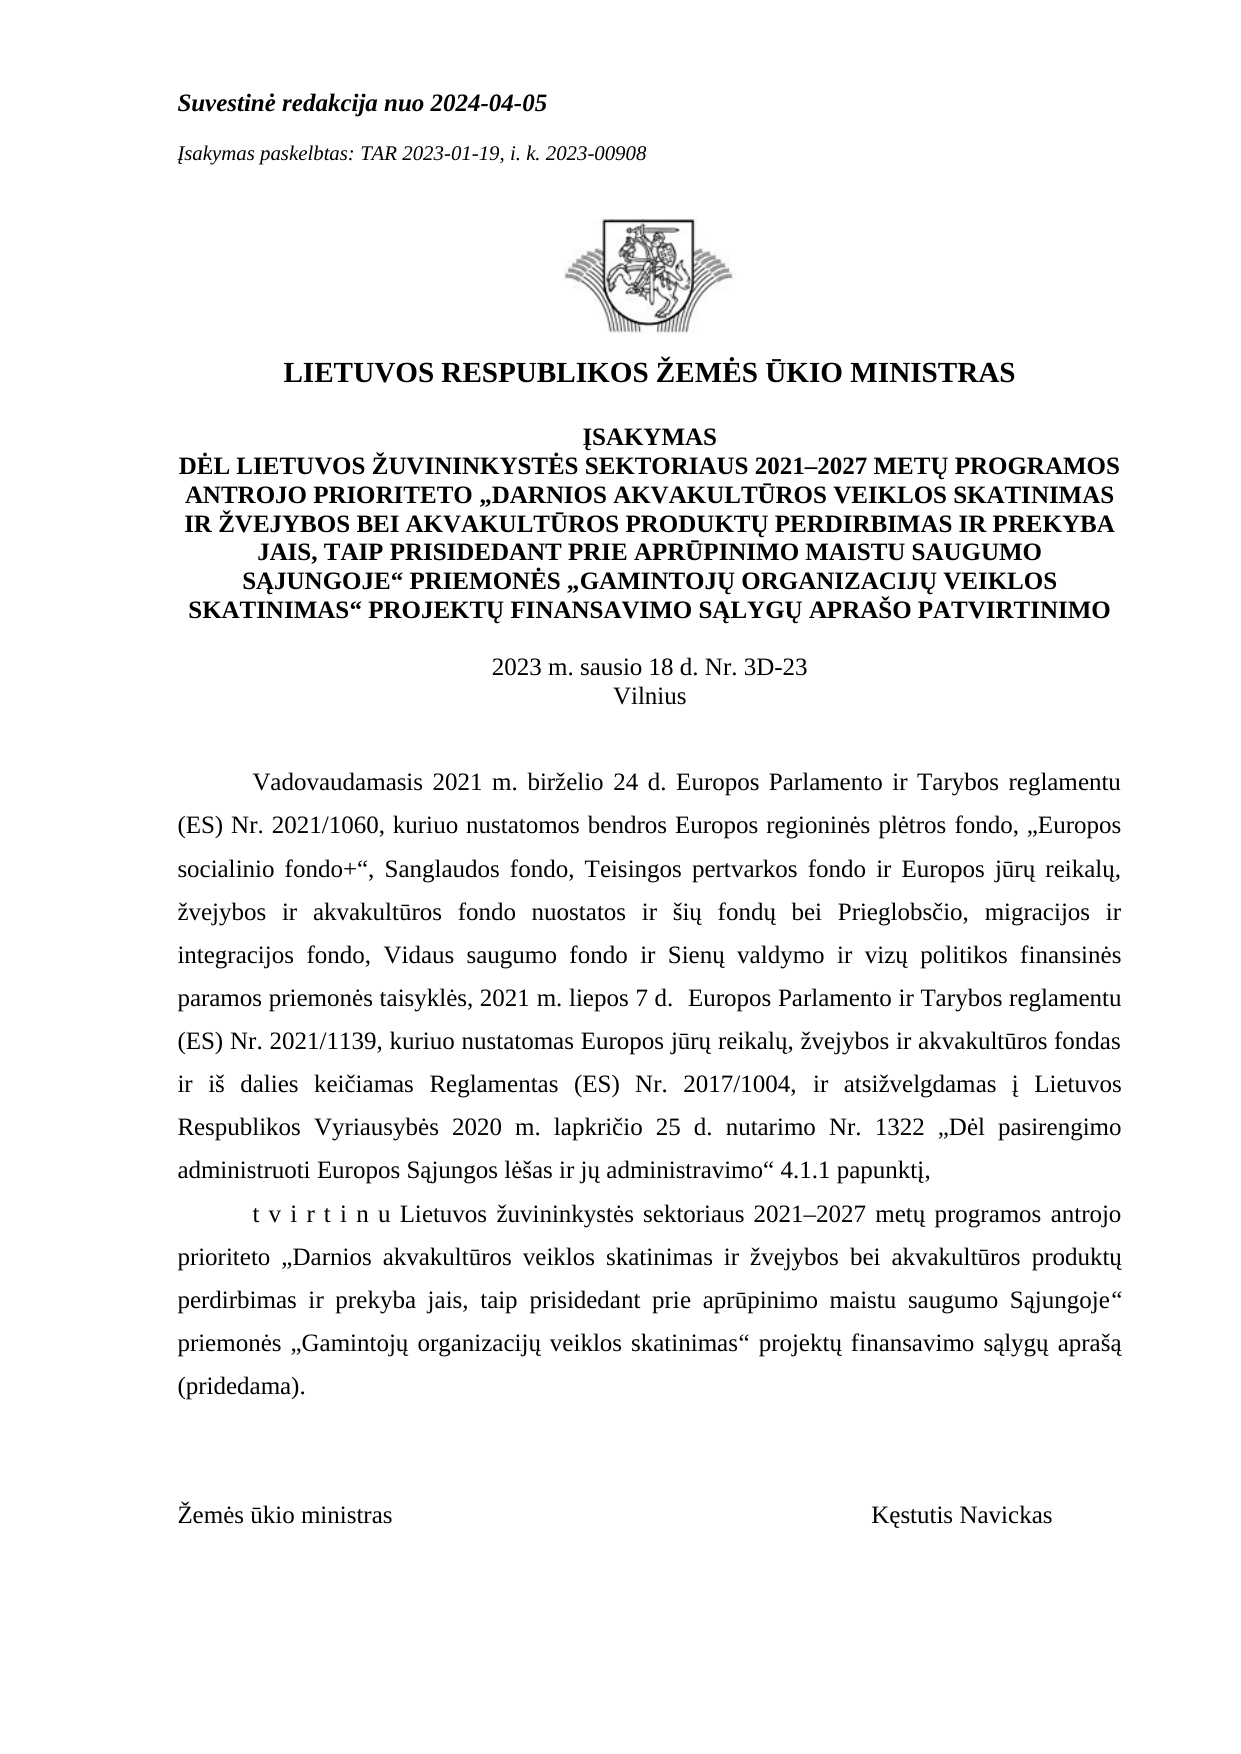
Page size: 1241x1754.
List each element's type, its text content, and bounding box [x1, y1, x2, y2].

text t v i r t i n u Lietuvos žuvininkystės sektoriaus 2021–2027 metų programos antrojo prioriteto „Darnios akvakultūros veiklos skatinimas ir žvejybos bei akvakultūros produktų perdirbimas ir prekyba jais, taip prisidedant prie aprūpinimo maistu saugumo Sąjungoje“ priemonės „Gamintojų organizacijų veiklos skatinimas“ projektų finansavimo sąlygų aprašą (pridedama). [177, 1199, 1122, 1400]
text Žemės ūkio ministras Kęstutis Navickas [177, 1501, 1122, 1529]
text Vilnius [177, 681, 1122, 710]
text Vadovaudamasis 2021 m. birželio 24 d. Europos Parlamento ir Tarybos reglamentu (ES) Nr. 2021/1060, kuriuo nustatomos bendros Europos regioninės plėtros fondo, „Europos socialinio fondo+“, Sanglaudos fondo, Teisingos pertvarkos fondo ir Europos jūrų reikalų, žvejybos ir akvakultūros fondo nuostatos ir šių fondų bei Prieglobsčio, migracijos ir integracijos fondo, Vidaus saugumo fondo ir Sienų valdymo ir vizų politikos finansinės paramos priemonės taisyklės, 2021 m. liepos 7 d. Europos Parlamento ir Tarybos reglamentu (ES) Nr. 2021/1139, kuriuo nustatomas Europos jūrų reikalų, žvejybos ir akvakultūros fondas ir iš dalies keičiamas Reglamentas (ES) Nr. 2017/1004, ir atsižvelgdamas į Lietuvos Respublikos Vyriausybės 2020 m. lapkričio 25 d. nutarimo Nr. 1322 „Dėl pasirengimo administruoti Europos Sąjungos lėšas ir jų administravimo“ 4.1.1 papunktį, [177, 767, 1122, 1184]
text Suvestinė redakcija nuo 2024-04-05 [177, 88, 1122, 117]
text 2023 m. sausio 18 d. Nr. 3D-23 [177, 652, 1122, 681]
text LIETUVOS RESPUBLIKOS ŽEMĖS ŪKIO MINISTRAS [177, 355, 1122, 389]
text Įsakymas paskelbtas: TAR 2023-01-19, i. k. 2023-00908 [177, 141, 1122, 165]
text ĮSAKYMAS [177, 422, 1122, 451]
text DĖL LIETUVOS ŽUVININKYSTĖS sektoriaus 2021‒2027 METŲ PROGRAMOS ANTROJO PRIORITETO „Darnios akvakultūros veiklos skatinimas ir žvejybos bei akvakultūros produktų perdirbimas ir prekyba jais, taip prisidedant prie aprūpinimo maistu saugumo Sąjungoje“ PRIEMONĖS „GAMINTOJŲ ORGANIZACIJŲ VEIKLOS SKATINIMAS“ PROJEKTŲ FINANSAVIMO SĄLYGŲ APRAŠO PATVIRTINIMO [177, 451, 1122, 624]
